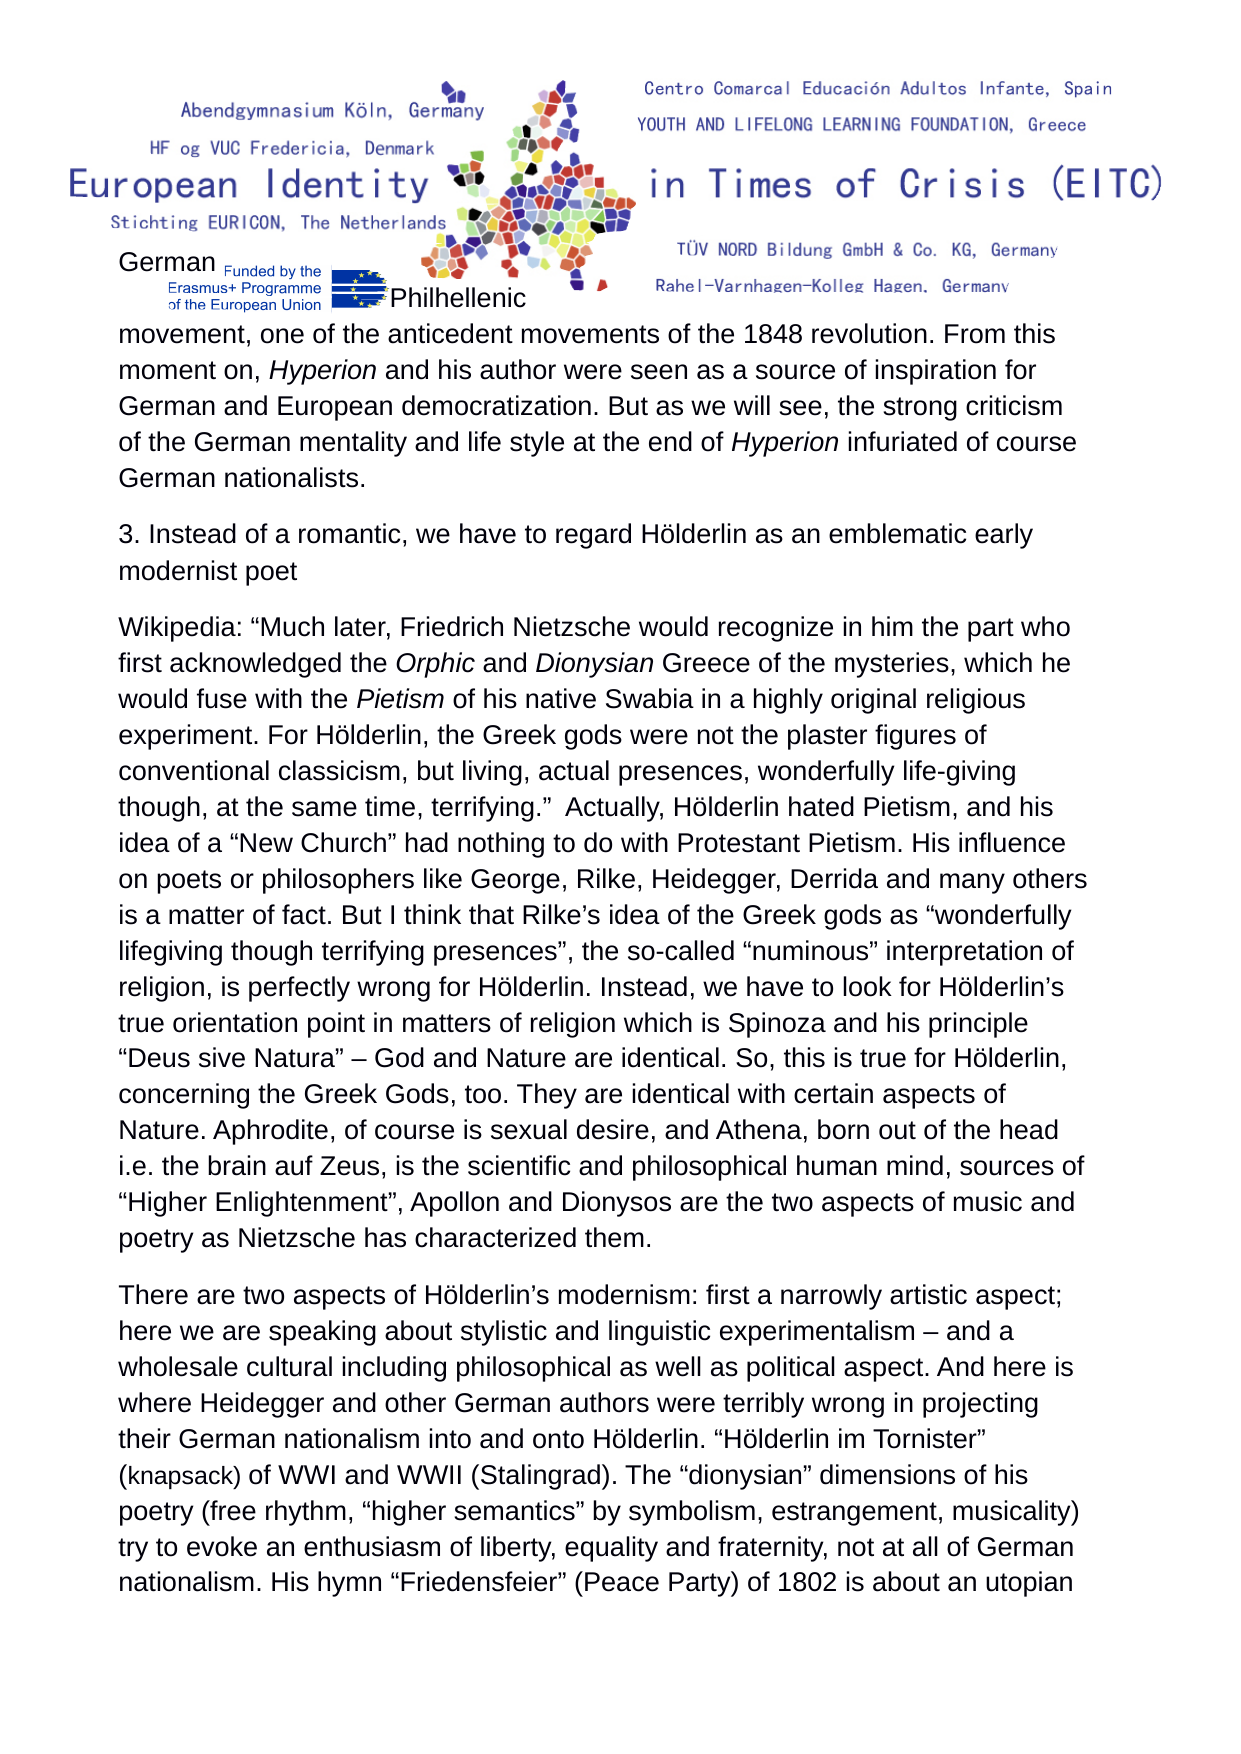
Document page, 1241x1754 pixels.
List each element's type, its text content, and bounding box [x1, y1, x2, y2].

text 3. Instead of a romantic, we have to regard Hölderlin as an emblematic early modernist poet [118, 518, 1092, 586]
text There are two aspects of Hölderlin’s modernism: first a narrowly artistic aspect; here we are speaking about stylistic and linguistic experimentalism – and a wholesale cultural including philosophical as well as political aspect. And here is where Heidegger and other German authors were terribly wrong in projecting their German nationalism into and onto Hölderlin. “Hölderlin im Tornister” (knapsack) of WWI and WWII (Stalingrad). The “dionysian” dimensions of his poetry (free rhythm, “higher semantics” by symbolism, estrangement, musicality) try to evoke an enthusiasm of liberty, equality and fraternity, not at all of German nationalism. His hymn “Friedensfeier” (Peace Party) of 1802 is about an utopian [118, 1279, 1092, 1598]
text German Philhellenic movement, one of the anticedent movements of the 1848 revolution. From this moment on, Hyperion and his author were seen as a source of inspiration for German and European democratization. But as we will see, the strong criticism of the German mentality and life style at the end of Hyperion infuriated of course German nationalists. [118, 201, 1092, 493]
text Wikipedia: “Much later, Friedrich Nietzsche would recognize in him the part who first acknowledged the Orphic and Dionysian Greece of the mysteries, which he would fuse with the Pietism of his native Swabia in a highly original religious experiment. For Hölderlin, the Greek gods were not the plaster figures of conventional classicism, but living, actual presences, wonderfully life-giving though, at the same time, terrifying.” Actually, Hölderlin hated Pietism, and his idea of a “New Church” had nothing to do with Protestant Pietism. His influence on poets or philosophers like George, Rilke, Heidegger, Derrida and many others is a matter of fact. But I think that Rilke’s idea of the Greek gods as “wonderfully lifegiving though terrifying presences”, the so-called “numinous” interpretation of religion, is perfectly wrong for Hölderlin. Instead, we have to look for Hölderlin’s true orientation point in matters of religion which is Spinoza and his principle “Deus sive Natura” – God and Nature are identical. So, this is true for Hölderlin, concerning the Greek Gods, too. They are identical with certain aspects of Nature. Aphrodite, of course is sexual desire, and Athena, born out of the head i.e. the brain auf Zeus, is the scientific and philosophical human mind, sources of “Higher Enlightenment”, Apollon and Dionysos are the two aspects of music and poetry as Nietzsche has characterized them. [118, 611, 1092, 1253]
